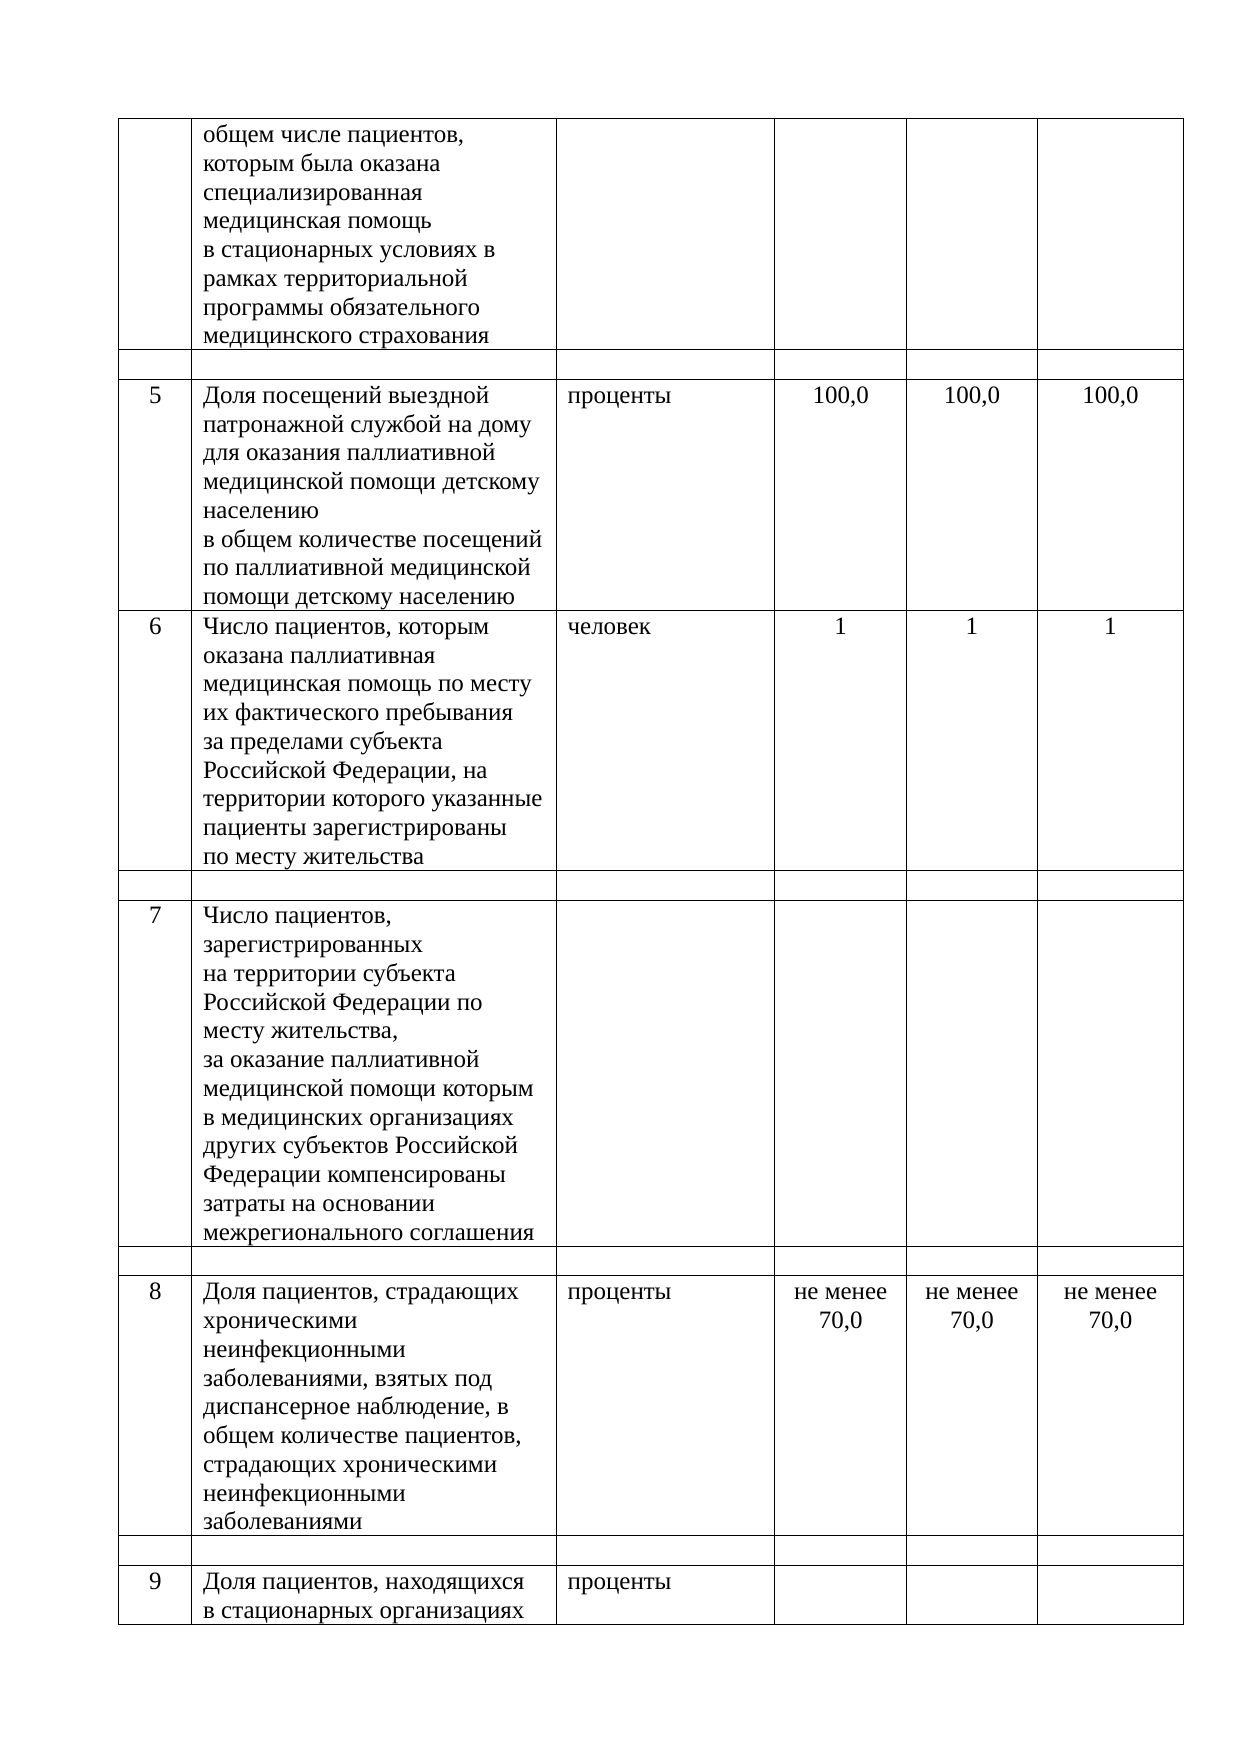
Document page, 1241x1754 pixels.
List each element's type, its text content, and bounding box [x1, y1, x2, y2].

table_cell [1038, 1247, 1183, 1275]
table_cell 1 [775, 611, 906, 870]
table_cell проценты [557, 1276, 774, 1535]
table_cell [775, 1536, 906, 1565]
table_cell проценты [557, 380, 774, 610]
table_cell человек [557, 611, 774, 870]
table_cell 100,0 [775, 380, 906, 610]
table_cell 7 [119, 901, 191, 1246]
table_cell [775, 1566, 906, 1623]
table_cell [775, 1247, 906, 1275]
table_cell [557, 901, 774, 1246]
table_cell [775, 871, 906, 899]
table_cell [557, 1536, 774, 1565]
table_cell [907, 901, 1037, 1246]
table_cell [907, 1247, 1037, 1275]
table_cell [192, 1536, 556, 1565]
table_cell не менее 70,0 [1038, 1276, 1183, 1535]
table_cell [907, 1566, 1037, 1623]
table_cell Число пациентов, зарегистрированных на территории субъекта Российской Федерации по месту жительства, за оказание паллиативной медицинской помощи которым в медицинских организациях других субъектов Российской Федерации компенсированы затраты на основании межрегионального соглашения [192, 901, 556, 1246]
table_cell [1038, 871, 1183, 899]
table_cell [119, 871, 191, 899]
table_cell не менее 70,0 [907, 1276, 1037, 1535]
table_cell 1 [907, 611, 1037, 870]
table_cell Число пациентов, которым оказана паллиативная медицинская помощь по месту их фактического пребывания за пределами субъекта Российской Федерации, на территории которого указанные пациенты зарегистрированы по месту жительства [192, 611, 556, 870]
table_cell 100,0 [907, 380, 1037, 610]
table_cell не менее 70,0 [775, 1276, 906, 1535]
table_cell [119, 350, 191, 379]
table_cell [907, 871, 1037, 899]
table_cell 100,0 [1038, 380, 1183, 610]
table_cell [1038, 1536, 1183, 1565]
table_cell 8 [119, 1276, 191, 1535]
table_cell [119, 1247, 191, 1275]
table_cell [192, 1247, 556, 1275]
table_cell [119, 1536, 191, 1565]
table_cell [907, 1536, 1037, 1565]
table_cell Доля посещений выездной патронажной службой на дому для оказания паллиативной медицинской помощи детскому населению в общем количестве посещений по паллиативной медицинской помощи детскому населению [192, 380, 556, 610]
table_cell [192, 350, 556, 379]
table_cell проценты [557, 1566, 774, 1623]
table_cell [775, 350, 906, 379]
table_cell [192, 871, 556, 899]
table_cell [775, 901, 906, 1246]
table_cell [557, 1247, 774, 1275]
table_cell [907, 119, 1037, 349]
table_cell Доля пациентов, страдающих хроническими неинфекционными заболеваниями, взятых под диспансерное наблюдение, в общем количестве пациентов, страдающих хроническими неинфекционными заболеваниями [192, 1276, 556, 1535]
table_cell [1038, 1566, 1183, 1623]
table_cell 9 [119, 1566, 191, 1623]
table_cell Доля пациентов, находящихся в стационарных организациях [192, 1566, 556, 1623]
table_cell [775, 119, 906, 349]
table_cell [1038, 119, 1183, 349]
table_cell [1038, 350, 1183, 379]
table_cell 6 [119, 611, 191, 870]
table_cell [1038, 901, 1183, 1246]
table_cell 5 [119, 380, 191, 610]
table_cell общем числе пациентов, которым была оказана специализированная медицинская помощь в стационарных условиях в рамках территориальной программы обязательного медицинского страхования [192, 119, 556, 349]
table_cell [907, 350, 1037, 379]
table_cell [557, 119, 774, 349]
table_cell [557, 871, 774, 899]
table_cell [119, 119, 191, 349]
table_cell 1 [1038, 611, 1183, 870]
table_cell [557, 350, 774, 379]
